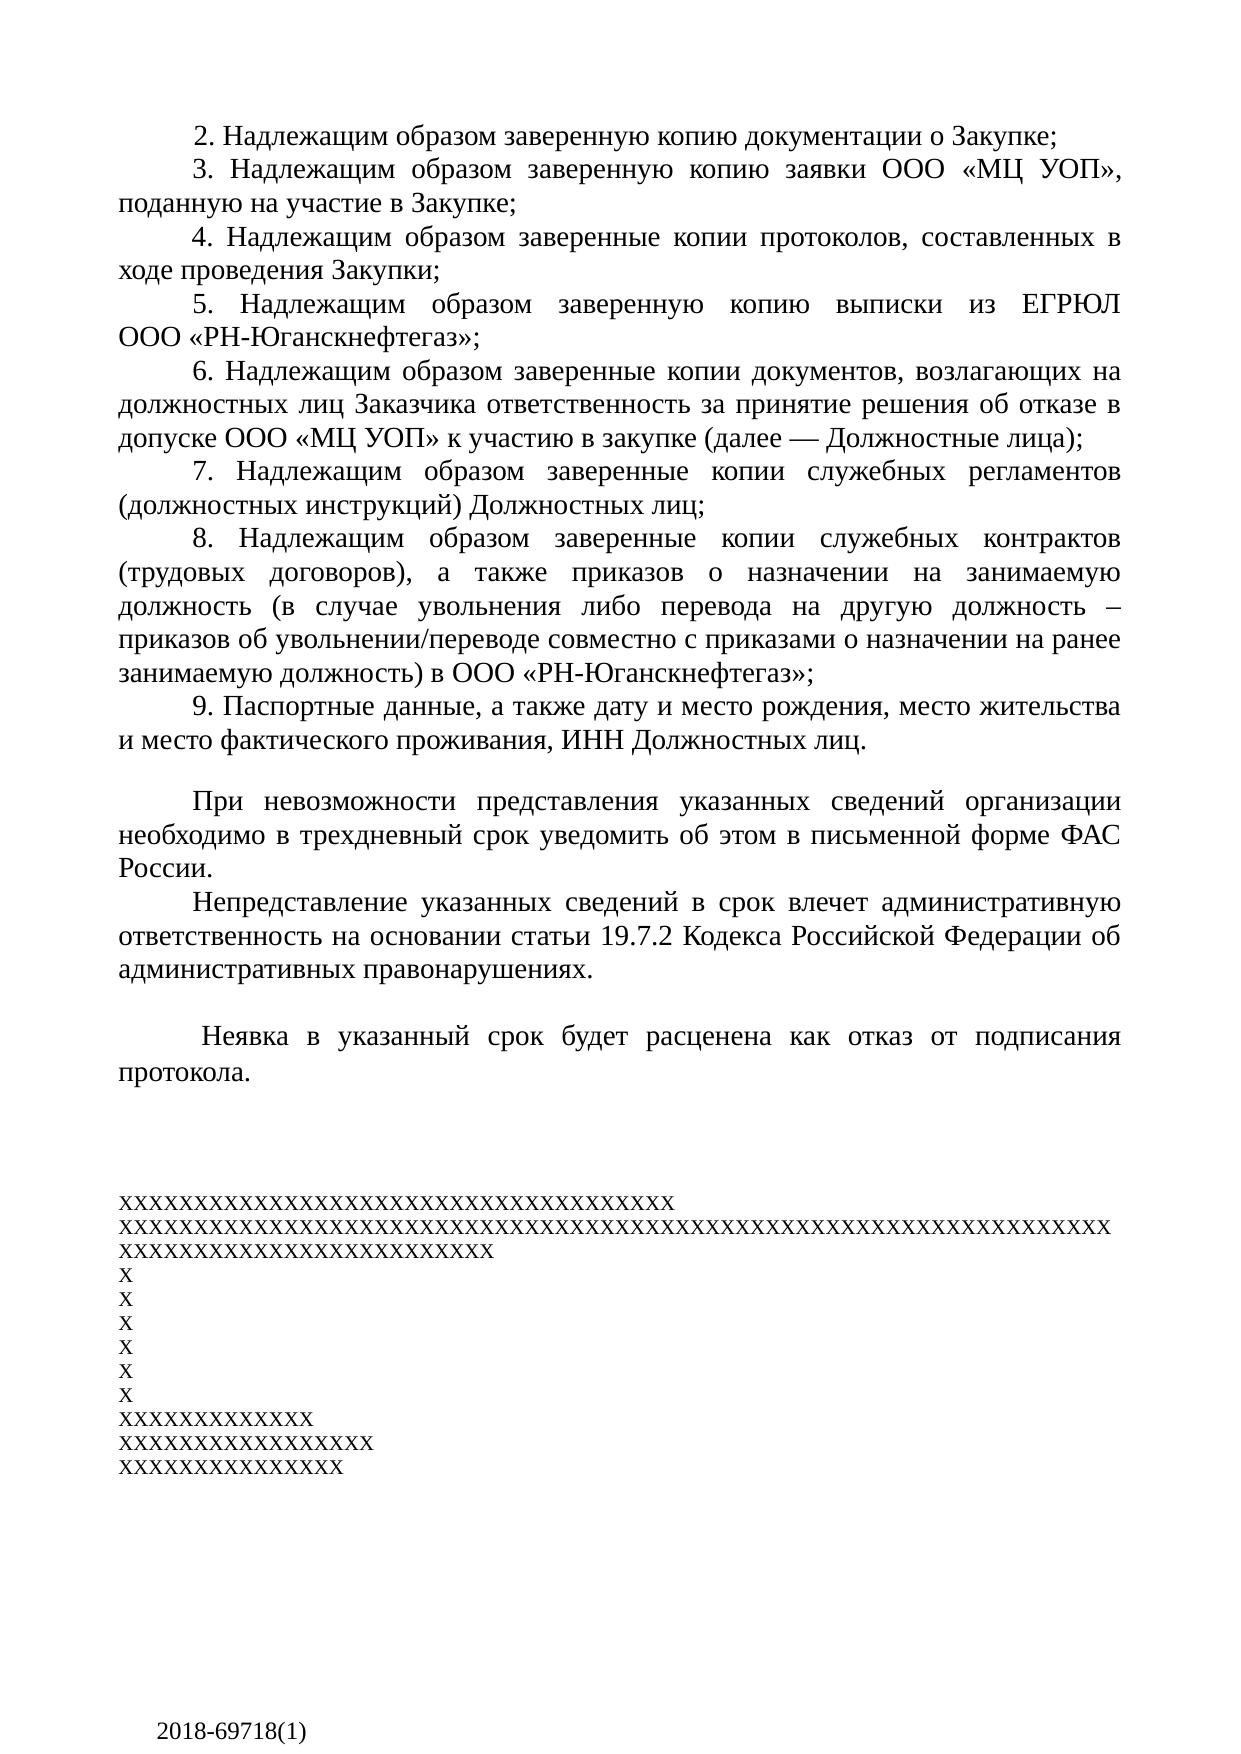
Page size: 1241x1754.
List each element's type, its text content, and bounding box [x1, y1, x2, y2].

text XXXXXXXXXXXXXXX [118, 1455, 1122, 1479]
text Неявка в указанный срок будет расценена как отказ от подписания протокола. [118, 1018, 1122, 1088]
text XXXXXXXXXXXXXXXXX [118, 1431, 1122, 1455]
text XXXXXXXXXXXXXXXXXXXXXXXXXXXXXXXXXXXXX [118, 1191, 1122, 1214]
text Непредставление указанных сведений в срок влечет административную ответственность на основании статьи 19.7.2 Кодекса Российской Федерации об административных правонарушениях. [118, 884, 1122, 985]
text 6. Надлежащим образом заверенные копии документов, возлагающих на должностных лиц Заказчика ответственность за принятие решения об отказе в допуске ООО «МЦ УОП» к участию в закупке (далее — Должностные лица); [118, 353, 1122, 453]
text 2. Надлежащим образом заверенную копию документации о Закупке; [118, 118, 1122, 152]
text 7. Надлежащим образом заверенные копии служебных регламентов (должностных инструкций) Должностных лиц; [118, 453, 1122, 521]
text 9. Паспортные данные, а также дату и место рождения, место жительства и место фактического проживания, ИНН Должностных лиц. [118, 688, 1122, 755]
text X [118, 1359, 1122, 1383]
text X [118, 1287, 1122, 1311]
text 3. Надлежащим образом заверенную копию заявки ООО «МЦ УОП», поданную на участие в Закупке; [118, 152, 1122, 219]
text При невозможности представления указанных сведений организации необходимо в трехдневный срок уведомить об этом в письменной форме ФАС России. [118, 783, 1122, 884]
text XXXXXXXXXXXXX [118, 1407, 1122, 1431]
text X [118, 1263, 1122, 1287]
text X [118, 1311, 1122, 1335]
text 8. Надлежащим образом заверенные копии служебных контрактов (трудовых договоров), а также приказов о назначении на занимаемую должность (в случае увольнения либо перевода на другую должность – приказов об увольнении/переводе совместно с приказами о назначении на ранее занимаемую должность) в ООО «РН-Юганскнефтегаз»; [118, 521, 1122, 688]
text X [118, 1335, 1122, 1359]
text 4. Надлежащим образом заверенные копии протоколов, составленных в ходе проведения Закупки; [118, 219, 1122, 286]
text 5. Надлежащим образом заверенную копию выписки из ЕГРЮЛ ООО «РН-Юганскнефтегаз»; [118, 286, 1122, 353]
text X [118, 1383, 1122, 1407]
text XXXXXXXXXXXXXXXXXXXXXXXXXXXXXXXXXXXXXXXXXXXXXXXXXXXXXXXXXXXXXXXXXXXXXXXXXXXXXXXXXXXXXXXXXXX [118, 1214, 1122, 1263]
